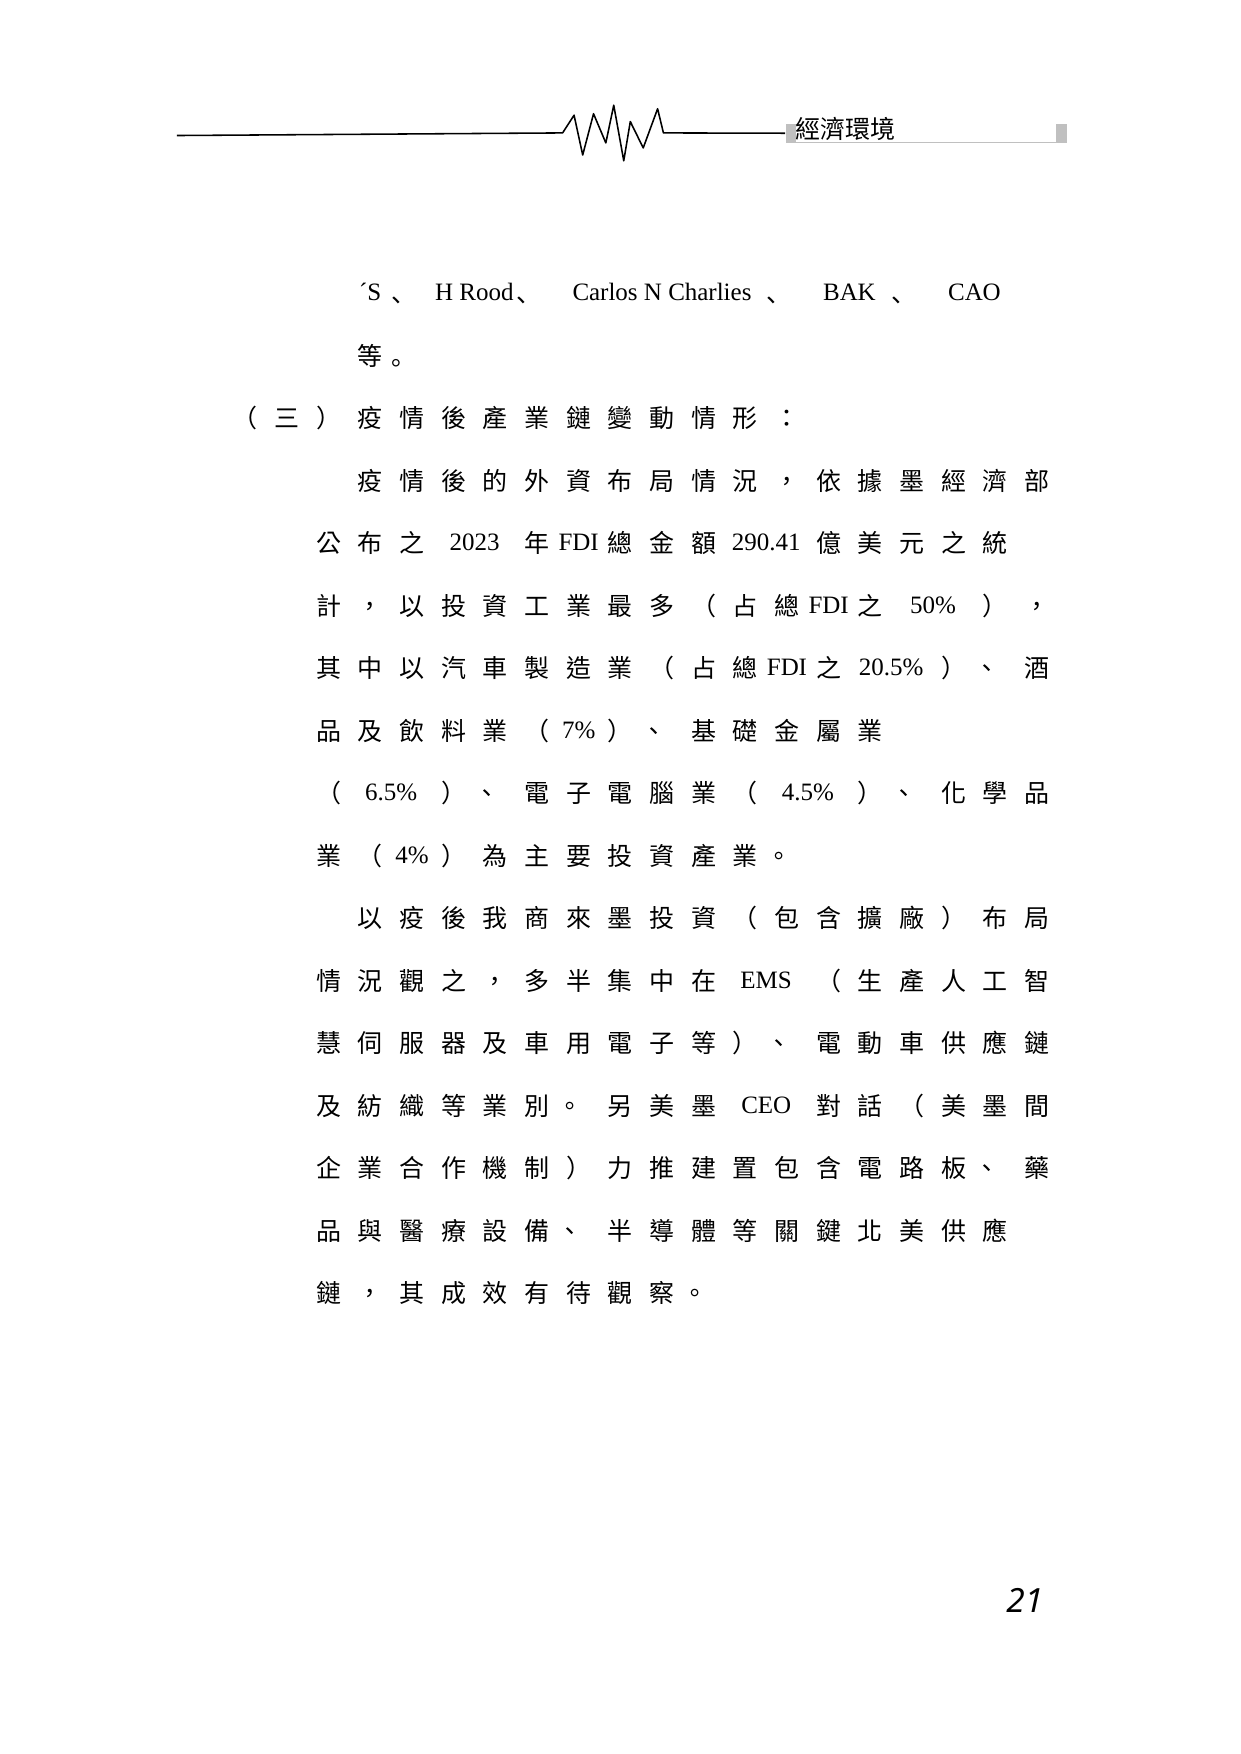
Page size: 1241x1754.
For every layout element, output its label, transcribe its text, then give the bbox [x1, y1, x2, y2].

text 以疫後我商來墨投資（包含擴廠）布局情況觀之，多半集中在EMS（生產人工智慧伺服器及車用電子等）、電動車供應鏈及紡織等業別。另美墨CEO對話（美墨間企業合作機制）力推建置包含電路板、藥品與醫療設備、半導體等關鍵北美供應鏈，其成效有待觀察。 [281, 875, 1058, 1313]
text 疫情後的外資布局情況，依據墨經濟部公布之2023年FDI總金額290.41億美元之統計，以投資工業最多（占總FDI之50%），其中以汽車製造業（占總FDI之20.5%）、酒品及飲料業（7%）、基礎金屬業（6.5%）、電子電腦業（4.5%）、化學品業（4%）為主要投資產業。 [281, 438, 1058, 875]
text （三）疫情後產業鏈變動情形： [207, 375, 1058, 438]
text S、H Rood、Carlos N Charlies、BAK、CAO等。 [330, 250, 1058, 375]
